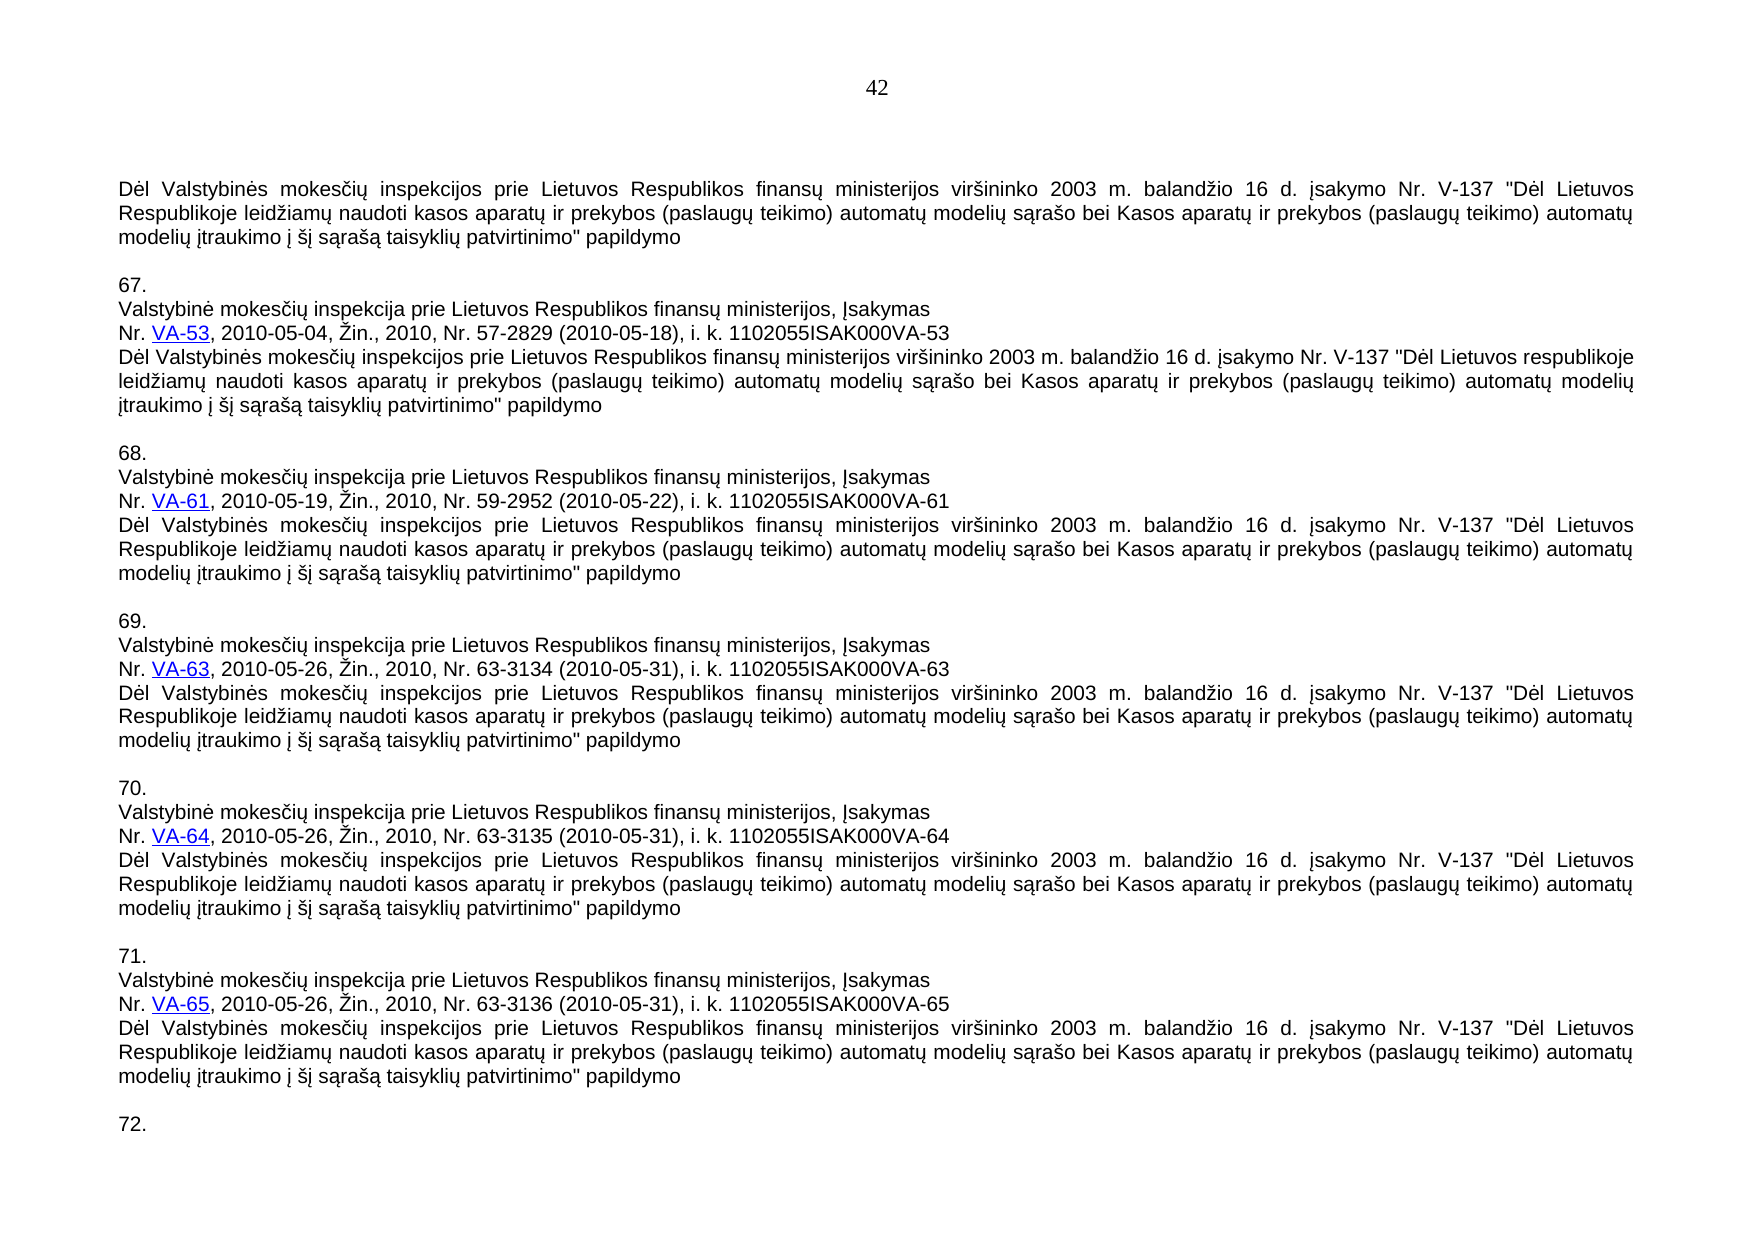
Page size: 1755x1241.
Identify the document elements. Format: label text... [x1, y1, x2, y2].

text 68. [118, 441, 1636, 465]
text Dėl Valstybinės mokesčių inspekcijos prie Lietuvos Respublikos finansų ministerijos viršininko 2003 m. balandžio 16 d. įsakymo Nr. V-137 "Dėl Lietuvos Respublikoje leidžiamų naudoti kasos aparatų ir prekybos (paslaugų teikimo) automatų modelių sąrašo bei Kasos aparatų ir prekybos (paslaugų teikimo) automatų modelių įtraukimo į šį sąrašą taisyklių patvirtinimo" papildymo [118, 1016, 1636, 1088]
text Dėl Valstybinės mokesčių inspekcijos prie Lietuvos Respublikos finansų ministerijos viršininko 2003 m. balandžio 16 d. įsakymo Nr. V-137 "Dėl Lietuvos Respublikoje leidžiamų naudoti kasos aparatų ir prekybos (paslaugų teikimo) automatų modelių sąrašo bei Kasos aparatų ir prekybos (paslaugų teikimo) automatų modelių įtraukimo į šį sąrašą taisyklių patvirtinimo" papildymo [118, 177, 1636, 249]
text 67. [118, 273, 1636, 297]
text 69. [118, 608, 1636, 632]
text Valstybinė mokesčių inspekcija prie Lietuvos Respublikos finansų ministerijos, Įsakymas [118, 800, 1636, 824]
text Valstybinė mokesčių inspekcija prie Lietuvos Respublikos finansų ministerijos, Įsakymas [118, 968, 1636, 992]
text Valstybinė mokesčių inspekcija prie Lietuvos Respublikos finansų ministerijos, Įsakymas [118, 297, 1636, 321]
text Nr. VA-65, 2010-05-26, Žin., 2010, Nr. 63-3136 (2010-05-31), i. k. 1102055ISAK000VA-65 [118, 992, 1636, 1016]
text Dėl Valstybinės mokesčių inspekcijos prie Lietuvos Respublikos finansų ministerijos viršininko 2003 m. balandžio 16 d. įsakymo Nr. V-137 "Dėl Lietuvos Respublikoje leidžiamų naudoti kasos aparatų ir prekybos (paslaugų teikimo) automatų modelių sąrašo bei Kasos aparatų ir prekybos (paslaugų teikimo) automatų modelių įtraukimo į šį sąrašą taisyklių patvirtinimo" papildymo [118, 513, 1636, 584]
text Nr. VA-63, 2010-05-26, Žin., 2010, Nr. 63-3134 (2010-05-31), i. k. 1102055ISAK000VA-63 [118, 656, 1636, 680]
text Valstybinė mokesčių inspekcija prie Lietuvos Respublikos finansų ministerijos, Įsakymas [118, 465, 1636, 489]
text Dėl Valstybinės mokesčių inspekcijos prie Lietuvos Respublikos finansų ministerijos viršininko 2003 m. balandžio 16 d. įsakymo Nr. V-137 "Dėl Lietuvos Respublikoje leidžiamų naudoti kasos aparatų ir prekybos (paslaugų teikimo) automatų modelių sąrašo bei Kasos aparatų ir prekybos (paslaugų teikimo) automatų modelių įtraukimo į šį sąrašą taisyklių patvirtinimo" papildymo [118, 680, 1636, 752]
text Dėl Valstybinės mokesčių inspekcijos prie Lietuvos Respublikos finansų ministerijos viršininko 2003 m. balandžio 16 d. įsakymo Nr. V-137 "Dėl Lietuvos Respublikoje leidžiamų naudoti kasos aparatų ir prekybos (paslaugų teikimo) automatų modelių sąrašo bei Kasos aparatų ir prekybos (paslaugų teikimo) automatų modelių įtraukimo į šį sąrašą taisyklių patvirtinimo" papildymo [118, 848, 1636, 920]
text Nr. VA-64, 2010-05-26, Žin., 2010, Nr. 63-3135 (2010-05-31), i. k. 1102055ISAK000VA-64 [118, 824, 1636, 848]
text Nr. VA-61, 2010-05-19, Žin., 2010, Nr. 59-2952 (2010-05-22), i. k. 1102055ISAK000VA-61 [118, 489, 1636, 513]
text 72. [118, 1112, 1636, 1136]
text Nr. VA-53, 2010-05-04, Žin., 2010, Nr. 57-2829 (2010-05-18), i. k. 1102055ISAK000VA-53 [118, 321, 1636, 345]
text Valstybinė mokesčių inspekcija prie Lietuvos Respublikos finansų ministerijos, Įsakymas [118, 632, 1636, 656]
text 70. [118, 776, 1636, 800]
text 71. [118, 944, 1636, 968]
text Dėl Valstybinės mokesčių inspekcijos prie Lietuvos Respublikos finansų ministerijos viršininko 2003 m. balandžio 16 d. įsakymo Nr. V-137 "Dėl Lietuvos respublikoje leidžiamų naudoti kasos aparatų ir prekybos (paslaugų teikimo) automatų modelių sąrašo bei Kasos aparatų ir prekybos (paslaugų teikimo) automatų modelių įtraukimo į šį sąrašą taisyklių patvirtinimo" papildymo [118, 345, 1636, 417]
